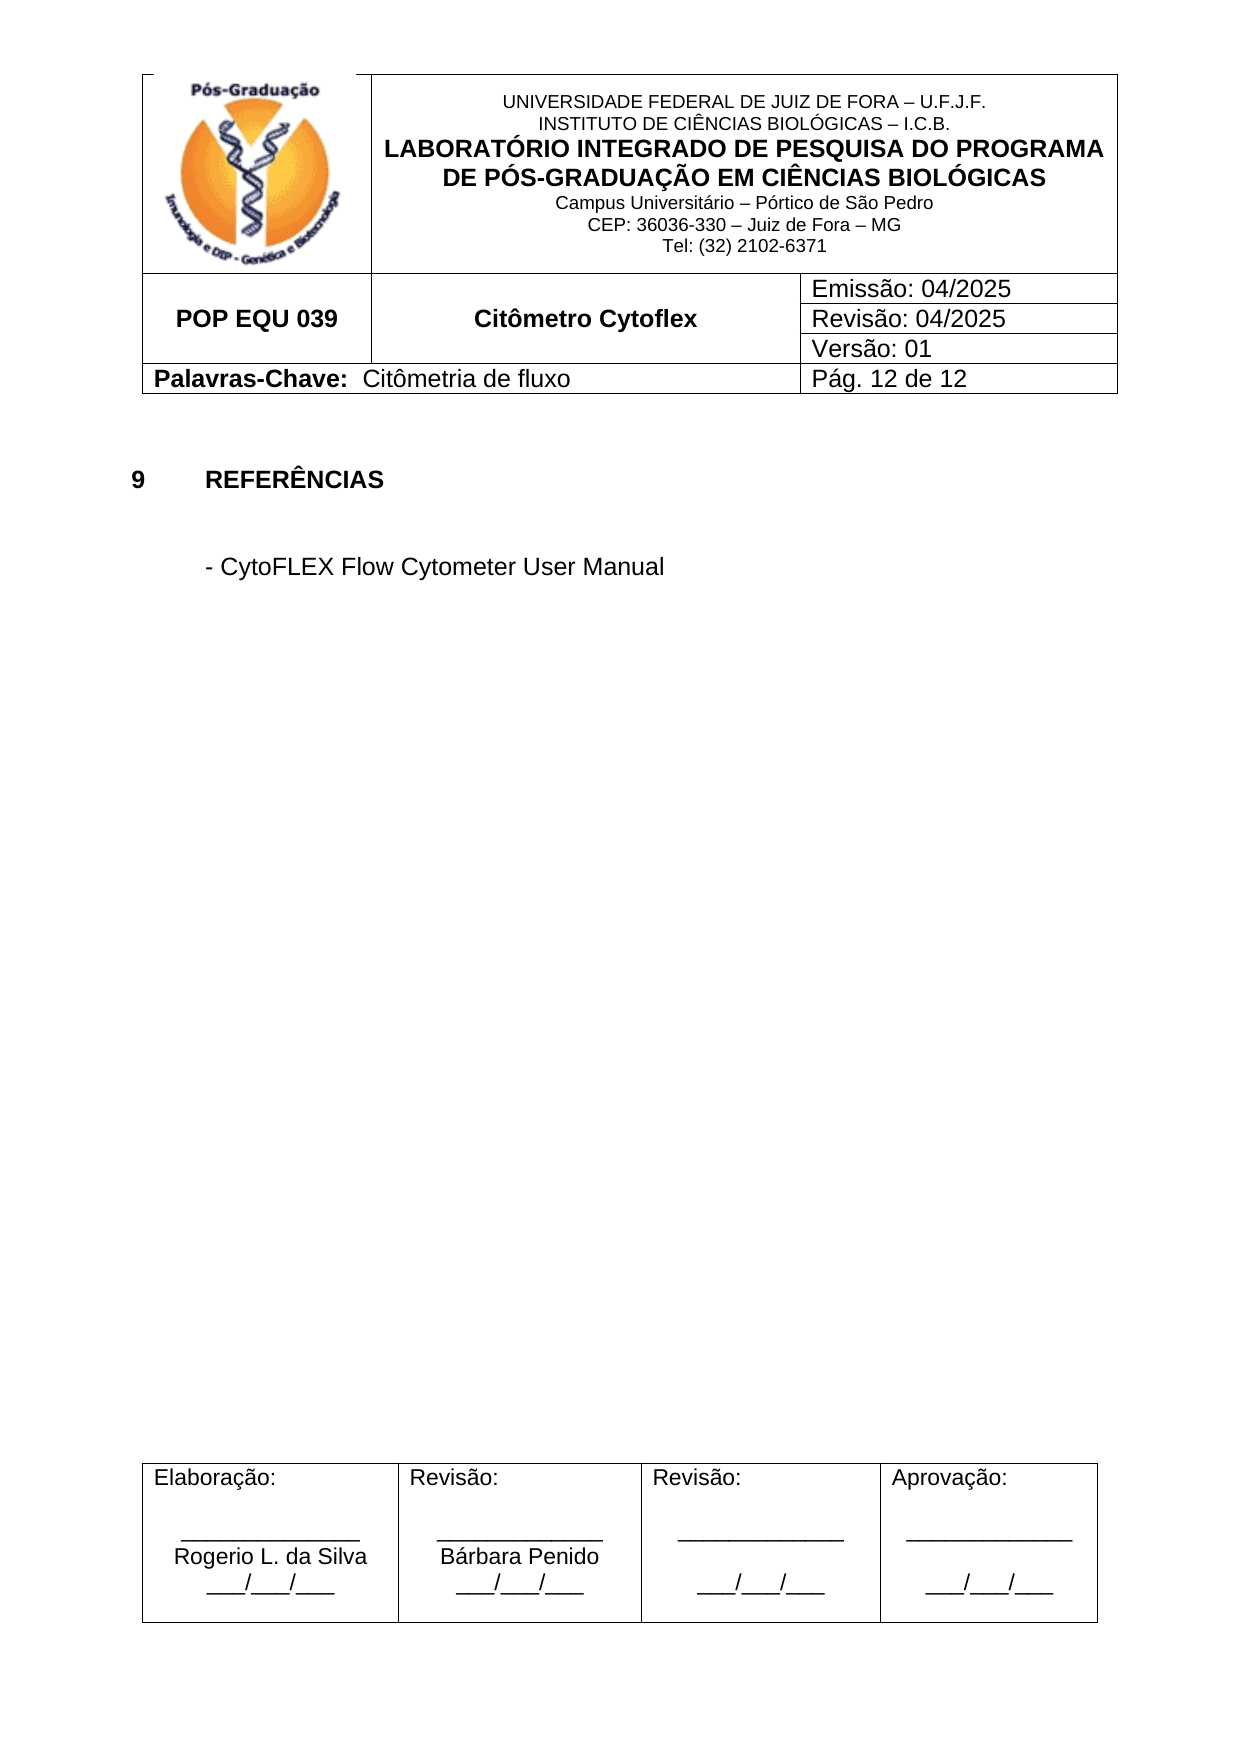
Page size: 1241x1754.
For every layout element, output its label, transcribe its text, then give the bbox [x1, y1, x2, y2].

text - CytoFLEX Flow Cytometer User Manual [131, 552, 1106, 580]
text 9 REFERÊNCIAS [131, 465, 1106, 494]
